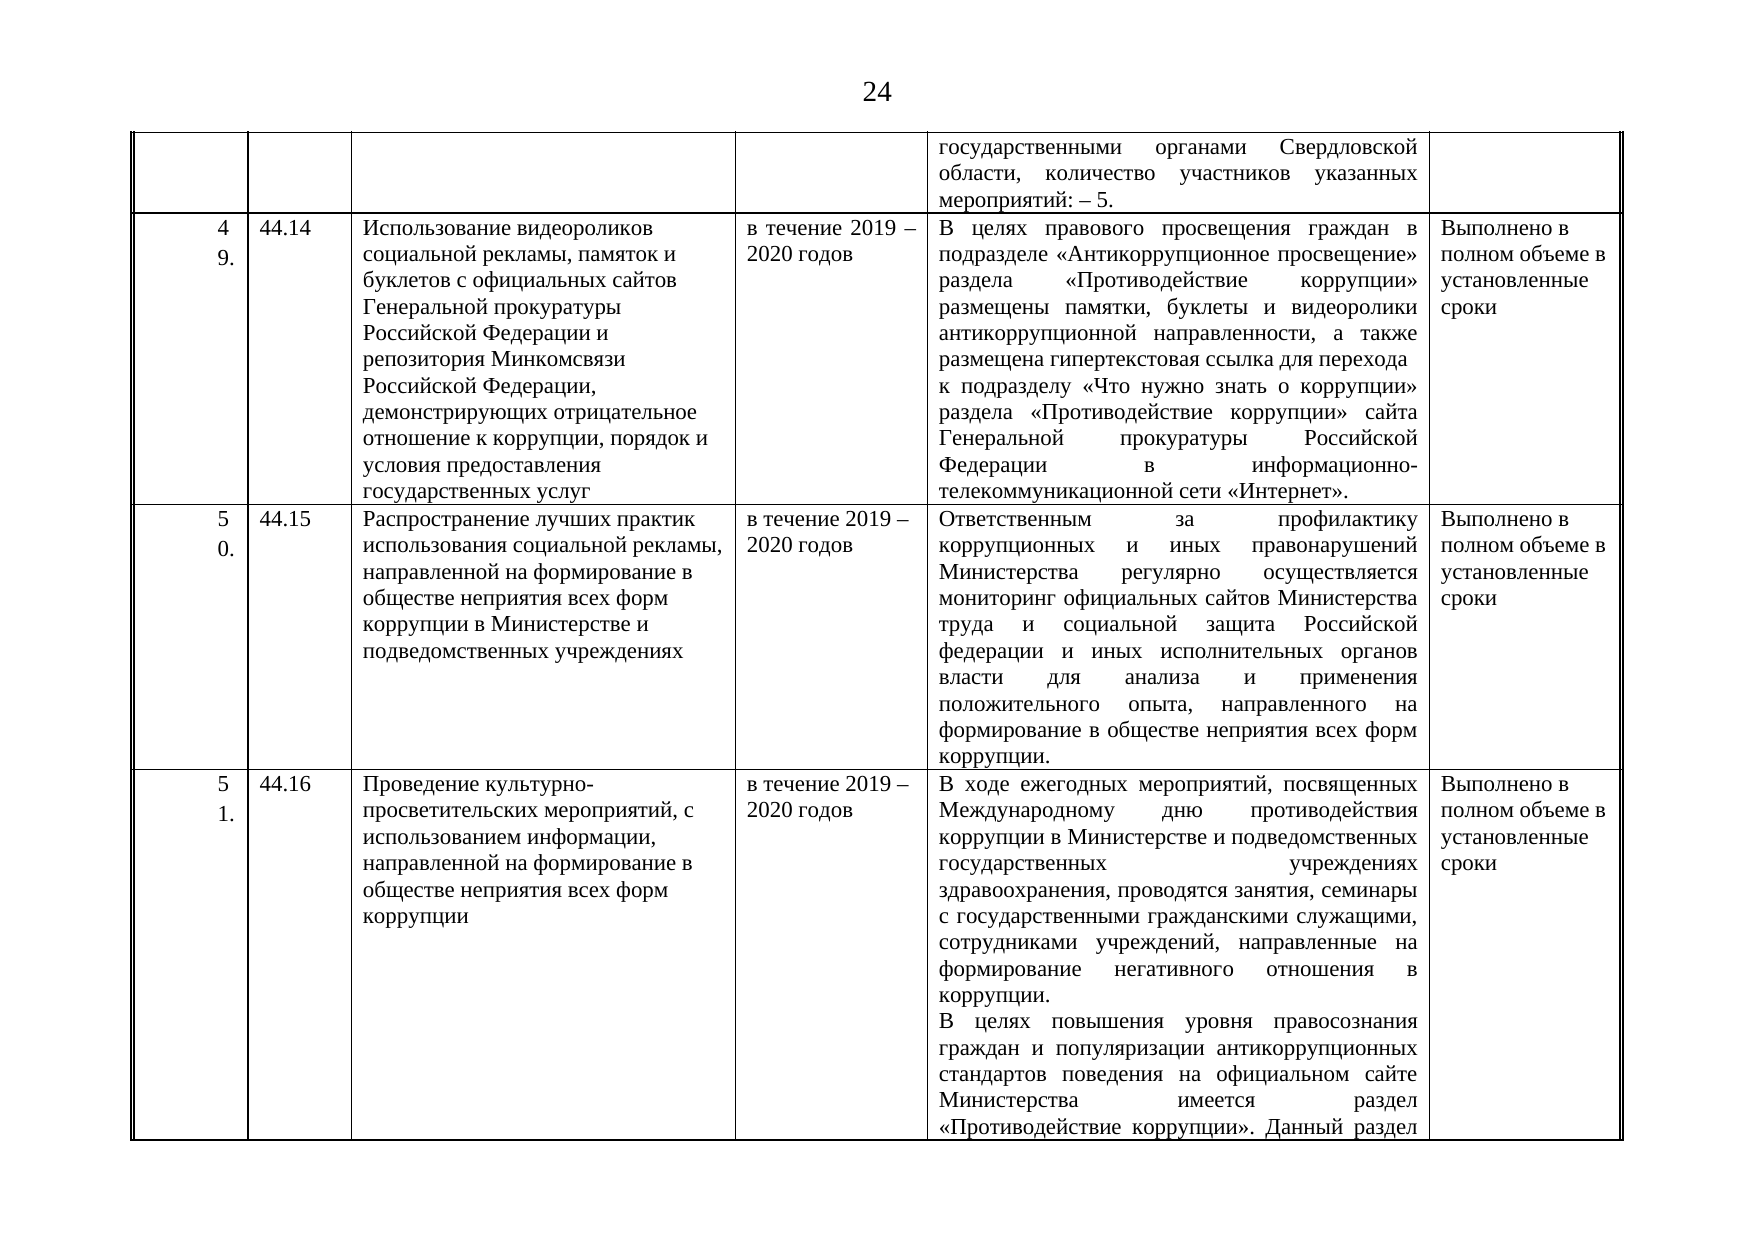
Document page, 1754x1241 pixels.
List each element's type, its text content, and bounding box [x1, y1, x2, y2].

table_cell [135, 770, 247, 1139]
table_cell Ответственным за профилактику коррупционных и иных правонарушений Министерства регулярно осуществляется мониторинг официальных сайтов Министерства труда и социальной защита Российской федерации и иных исполнительных органов власти для анализа и применения положительного опыта, направленного на формирование в обществе неприятия всех форм коррупции. [928, 505, 1429, 769]
table_cell Проведение культурно-просветительских мероприятий, с использованием информации, направленной на формирование в обществе неприятия всех форм коррупции [352, 770, 735, 1139]
table_cell В ходе ежегодных мероприятий, посвященных Международному дню противодействия коррупции в Министерстве и подведомственных государственных учреждениях здравоохранения, проводятся занятия, семинары с государственными гражданскими служащими, сотрудниками учреждений, направленные на формирование негативного отношения в коррупции. В целях повышения уровня правосознания граждан и популяризации антикоррупционных стандартов поведения на официальном сайте Министерства имеется раздел «Противодействие коррупции». Данный раздел [928, 770, 1429, 1139]
table_cell [1430, 133, 1619, 212]
table_cell [352, 133, 735, 212]
table_cell В целях правового просвещения граждан в подразделе «Антикоррупционное просвещение» раздела «Противодействие коррупции» размещены памятки, буклеты и видеоролики антикоррупционной направленности, а также размещена гипертекстовая ссылка для перехода к подразделу «Что нужно знать о коррупции» раздела «Противодействие коррупции» сайта Генеральной прокуратуры Российской Федерации в информационно-телекоммуникационной сети «Интернет». [928, 214, 1429, 503]
table_cell [135, 505, 247, 769]
table_cell Выполнено в полном объеме в установленные сроки [1430, 214, 1619, 503]
table_cell в течение 2019 – 2020 годов [736, 214, 927, 503]
table_cell 44.14 [249, 214, 351, 503]
table_cell 44.16 [249, 770, 351, 1139]
table_cell [135, 133, 247, 212]
table_cell Выполнено в полном объеме в установленные сроки [1430, 505, 1619, 769]
table_cell Распространение лучших практик использования социальной рекламы, направленной на формирование в обществе неприятия всех форм коррупции в Министерстве и подведомственных учреждениях [352, 505, 735, 769]
table_cell [249, 133, 351, 212]
table_cell 44.15 [249, 505, 351, 769]
table_cell [736, 133, 927, 212]
table_cell Использование видеороликов социальной рекламы, памяток и буклетов с официальных сайтов Генеральной прокуратуры Российской Федерации и репозитория Минкомсвязи Российской Федерации, демонстрирующих отрицательное отношение к коррупции, порядок и условия предоставления государственных услуг [352, 214, 735, 503]
table_cell в течение 2019 – 2020 годов [736, 770, 927, 1139]
table_cell в течение 2019 – 2020 годов [736, 505, 927, 769]
table_cell государственными органами Свердловской области, количество участников указанных мероприятий: – 5. [928, 133, 1429, 212]
table_cell [135, 214, 247, 503]
table_cell Выполнено в полном объеме в установленные сроки [1430, 770, 1619, 1139]
